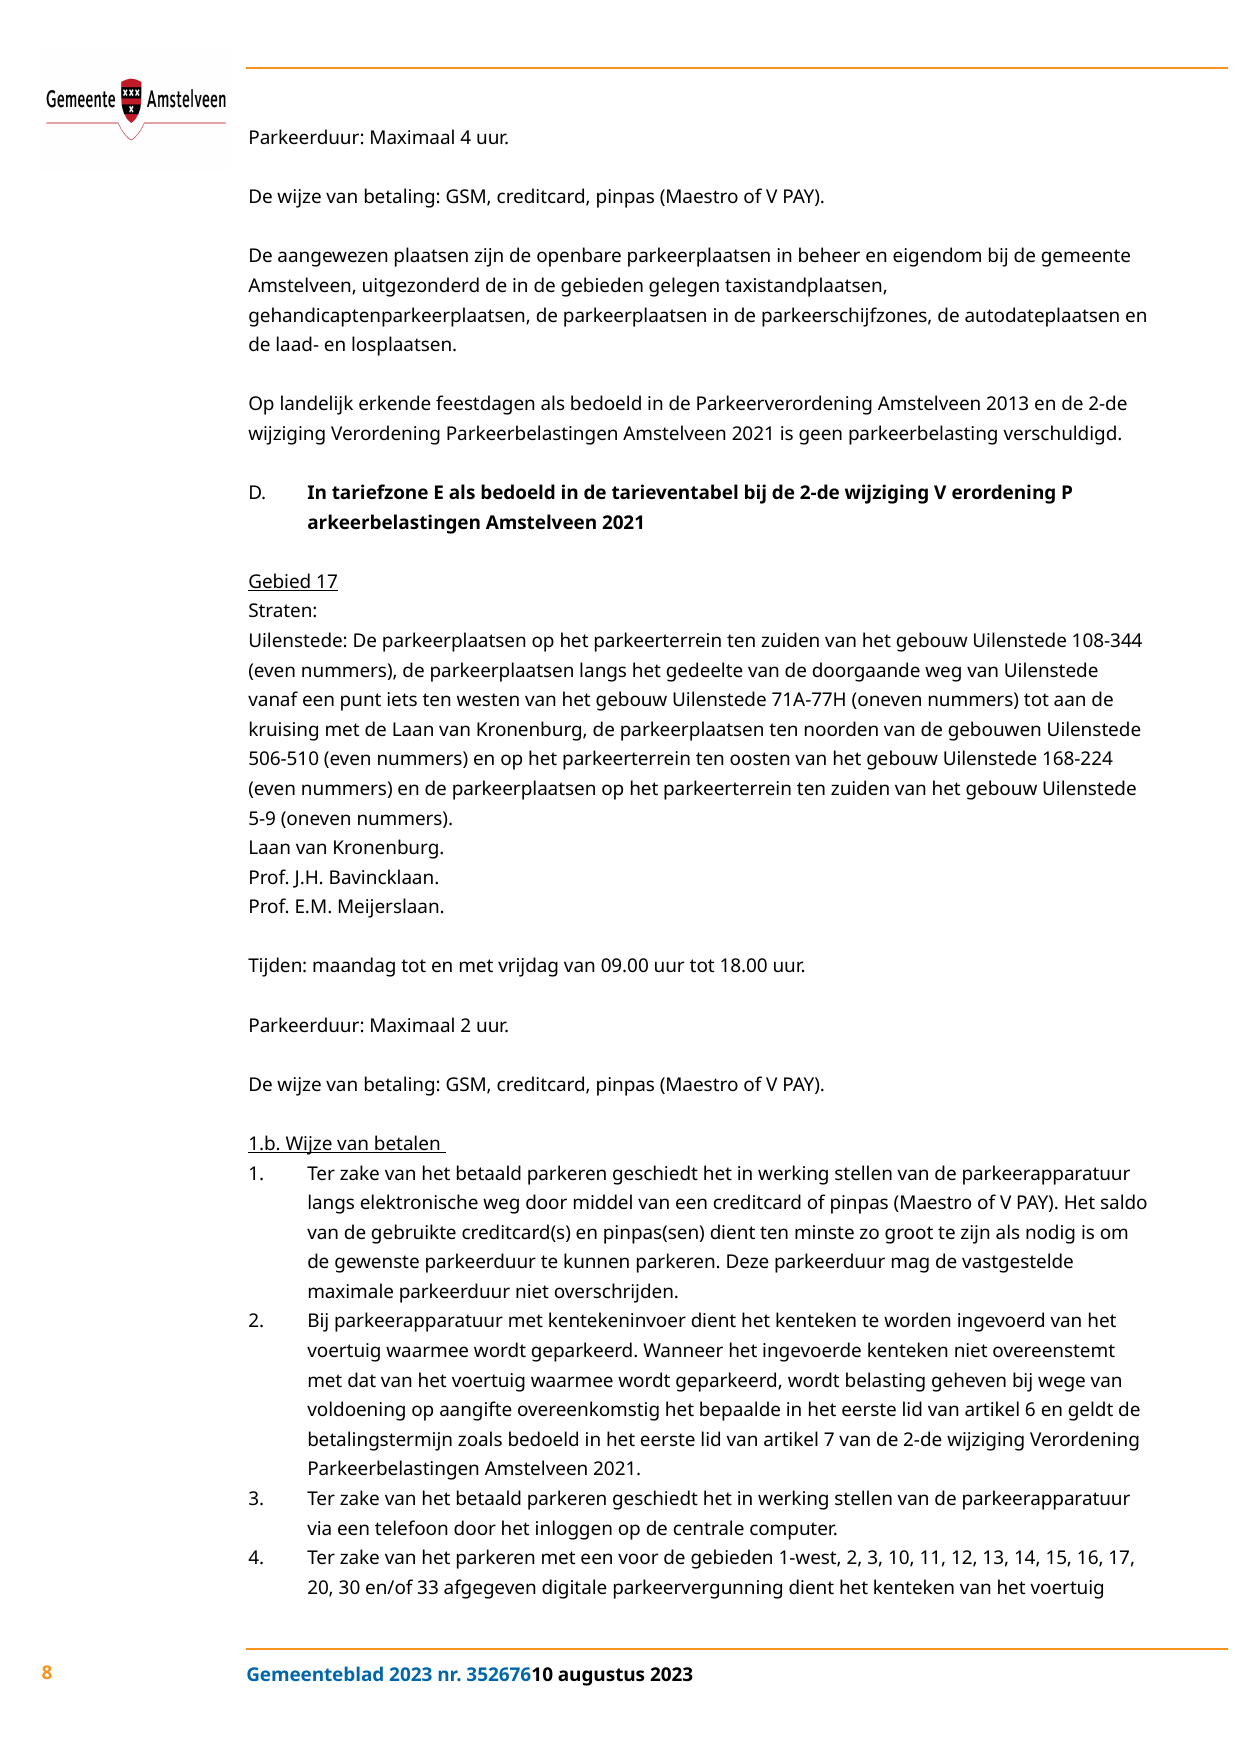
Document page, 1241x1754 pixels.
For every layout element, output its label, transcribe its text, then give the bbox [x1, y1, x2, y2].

list Ter zake van het betaald parkeren geschiedt het in werking stellen van de parkeerapparatuur langs elektronische weg door middel van een creditcard of pinpas (Maestro of V PAY). Het saldo van de gebruikte creditcard(s) en pinpas(sen) dient ten minste zo groot te zijn als nodig is om de gewenste parkeerduur te kunnen parkeren. Deze parkeerduur mag de vastgestelde maximale parkeerduur niet overschrijden. [248, 1160, 1152, 1304]
list Ter zake van het betaald parkeren geschiedt het in werking stellen van de parkeerapparatuur via een telefoon door het inloggen op de centrale computer. [248, 1485, 1152, 1541]
text De wijze van betaling: GSM, creditcard, pinpas (Maestro of V PAY). [248, 183, 1152, 209]
text 1.b. Wijze van betalen [248, 1130, 1152, 1156]
text Uilenstede: De parkeerplaatsen op het parkeerterrein ten zuiden van het gebouw Uilenstede 108-344 (even nummers), de parkeerplaatsen langs het gedeelte van de doorgaande weg van Uilenstede vanaf een punt iets ten westen van het gebouw Uilenstede 71A-77H (oneven nummers) tot aan de kruising met de Laan van Kronenburg, de parkeerplaatsen ten noorden van de gebouwen Uilenstede 506-510 (even nummers) en op het parkeerterrein ten oosten van het gebouw Uilenstede 168-224 (even nummers) en de parkeerplaatsen op het parkeerterrein ten zuiden van het gebouw Uilenstede 5-9 (oneven nummers). [248, 627, 1152, 831]
text Parkeerduur: Maximaal 2 uur. [248, 1012, 1152, 1038]
picture [41, 47, 231, 172]
list In tariefzone E als bedoeld in de tarieventabel bij de 2-de wijziging V erordening P arkeerbelastingen Amstelveen 2021 [248, 479, 1152, 535]
text Laan van Kronenburg. [248, 834, 1152, 860]
text Parkeerduur: Maximaal 4 uur. [248, 124, 1152, 150]
list Ter zake van het parkeren met een voor de gebieden 1-west, 2, 3, 10, 11, 12, 13, 14, 15, 16, 17, 20, 30 en/of 33 afgegeven digitale parkeervergunning dient het kenteken van het voertuig [248, 1544, 1152, 1600]
text Straten: [248, 598, 1152, 623]
text Prof. E.M. Meijerslaan. [248, 893, 1152, 919]
list Bij parkeerapparatuur met kentekeninvoer dient het kenteken te worden ingevoerd van het voertuig waarmee wordt geparkeerd. Wanneer het ingevoerde kenteken niet overeenstemt met dat van het voertuig waarmee wordt geparkeerd, wordt belasting geheven bij wege van voldoening op aangifte overeenkomstig het bepaalde in het eerste lid van artikel 6 en geldt de betalingstermijn zoals bedoeld in het eerste lid van artikel 7 van de 2-de wijziging Verordening Parkeerbelastingen Amstelveen 2021. [248, 1308, 1152, 1481]
text Prof. J.H. Bavincklaan. [248, 864, 1152, 890]
text Gebied 17 [248, 568, 1152, 594]
text De aangewezen plaatsen zijn de openbare parkeerplaatsen in beheer en eigendom bij de gemeente Amstelveen, uitgezonderd de in de gebieden gelegen taxistandplaatsen, gehandicaptenparkeerplaatsen, de parkeerplaatsen in de parkeerschijfzones, de autodateplaatsen en de laad- en losplaatsen. [248, 243, 1152, 357]
text De wijze van betaling: GSM, creditcard, pinpas (Maestro of V PAY). [248, 1071, 1152, 1097]
text Tijden: maandag tot en met vrijdag van 09.00 uur tot 18.00 uur. [248, 953, 1152, 978]
text Op landelijk erkende feestdagen als bedoeld in de Parkeerverordening Amstelveen 2013 en de 2-de wijziging Verordening Parkeerbelastingen Amstelveen 2021 is geen parkeerbelasting verschuldigd. [248, 391, 1152, 446]
